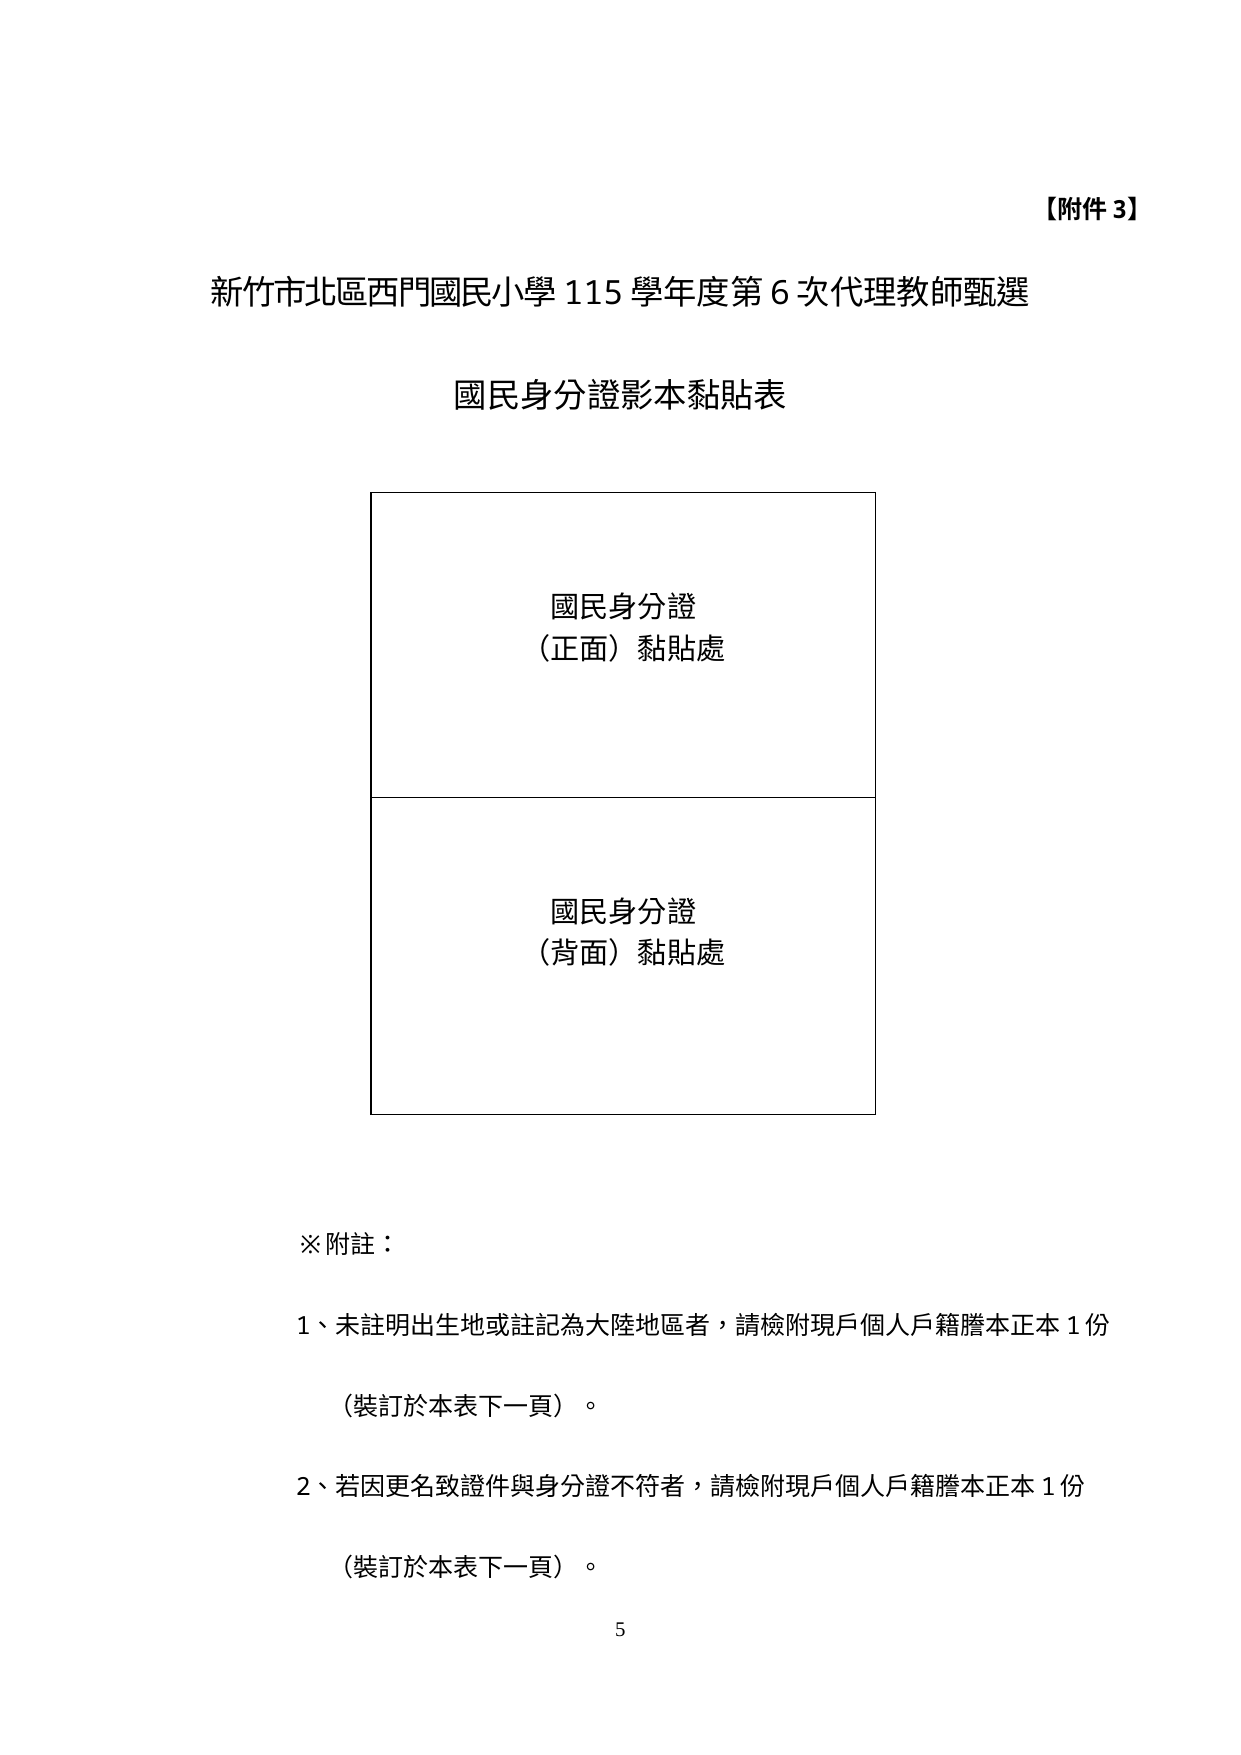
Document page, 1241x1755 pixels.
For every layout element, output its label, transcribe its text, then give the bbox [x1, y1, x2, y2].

text 國民身分證 [386, 889, 859, 931]
text （裝訂於本表下一頁）。 [314, 1524, 1152, 1586]
text ※附註： [89, 1201, 1152, 1264]
text （裝訂於本表下一頁）。 [314, 1363, 1152, 1425]
text 【附件3】 [89, 166, 1152, 228]
text 國民身分證 [386, 584, 859, 626]
text 1、未註明出生地或註記為大陸地區者，請檢附現戶個人戶籍謄本正本1份 [296, 1282, 1152, 1344]
text （正面）黏貼處 [386, 626, 859, 667]
text 新竹市北區西門國民小學115學年度第6次代理教師甄選 [89, 266, 1152, 314]
text 國民身分證影本黏貼表 [89, 351, 1152, 414]
text （背面）黏貼處 [386, 931, 859, 972]
text 2、若因更名致證件與身分證不符者，請檢附現戶個人戶籍謄本正本1份 [296, 1443, 1152, 1506]
